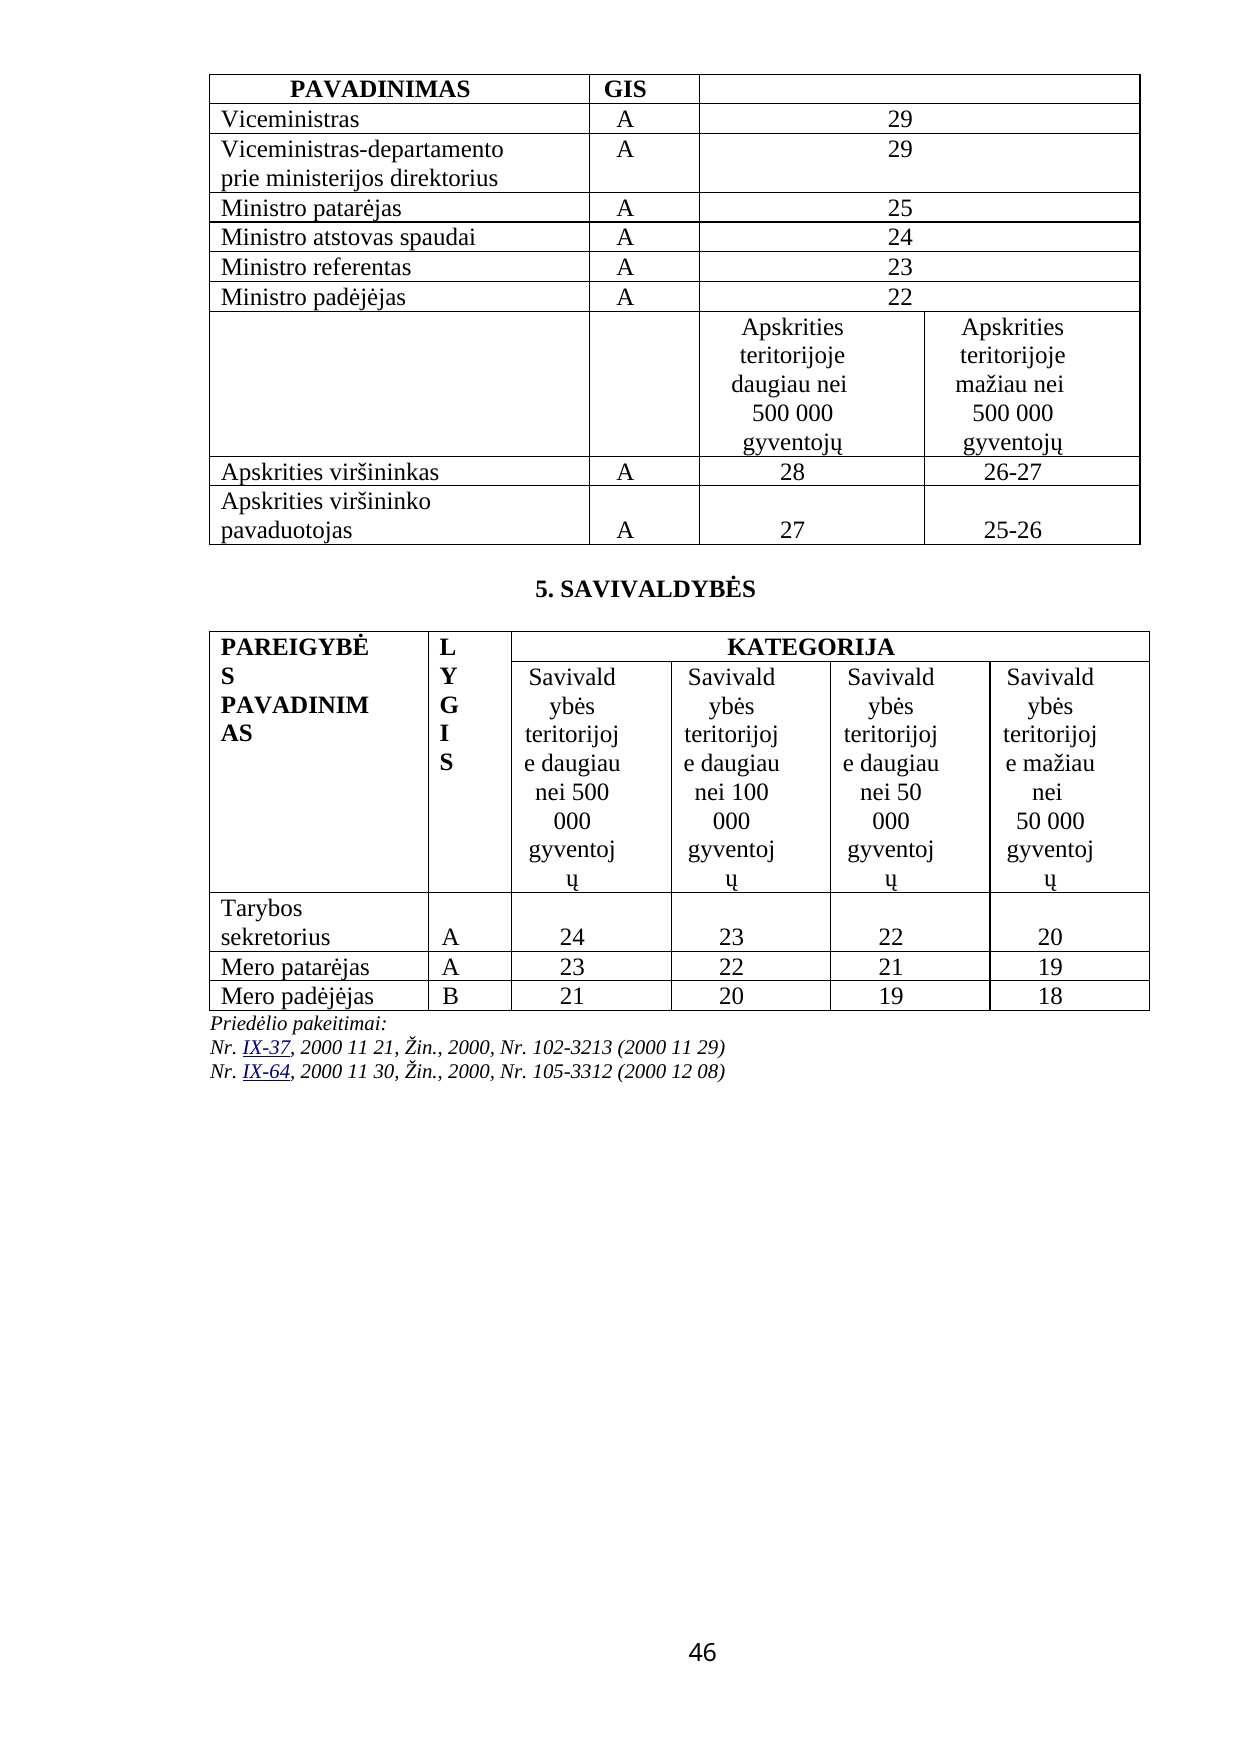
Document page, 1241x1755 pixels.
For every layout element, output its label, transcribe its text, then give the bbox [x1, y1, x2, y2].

table_cell Savivaldybės teritorijoje mažiau nei 50 000 gyventojų [991, 662, 1149, 892]
table_cell Mero padėjėjas [210, 981, 428, 1010]
table_header GIS [590, 75, 699, 103]
table_cell 24 [700, 223, 1139, 251]
table_cell 21 [512, 981, 671, 1010]
table_cell A [590, 457, 699, 485]
table_cell 27 [700, 486, 924, 544]
table_header PAREIGYBĖS PAVADINIMAS [210, 632, 428, 892]
table_cell B [429, 981, 511, 1010]
table_cell 24 [512, 893, 671, 951]
table_cell Apskrities teritorijoje mažiau nei 500 000 gyventojų [925, 312, 1139, 456]
table_cell A [429, 952, 511, 980]
table_cell 18 [991, 981, 1149, 1010]
table_cell Ministro referentas [210, 252, 589, 281]
table_cell Tarybos sekretorius [210, 893, 428, 951]
table_cell A [590, 193, 699, 221]
table_cell 23 [700, 252, 1139, 281]
table_header PAVADINIMAS [210, 75, 589, 103]
table_cell 23 [672, 893, 830, 951]
table_cell 20 [672, 981, 830, 1010]
table_cell 22 [831, 893, 989, 951]
table_header KATEGORIJA [512, 632, 1149, 661]
table_cell A [429, 893, 511, 951]
table_cell Savivaldybės teritorijoje daugiau nei 100 000 gyventojų [672, 662, 830, 892]
table_cell 23 [512, 952, 671, 980]
table_cell A [590, 134, 699, 192]
table_cell Ministro patarėjas [210, 193, 589, 221]
table_cell Apskrities viršininkas [210, 457, 589, 485]
table_cell Viceministras [210, 104, 589, 133]
table_header LYGIS [429, 632, 511, 892]
table_cell A [590, 282, 699, 311]
text Nr. IX-37, 2000 11 21, Žin., 2000, Nr. 102-3213 (2000 11 29) [210, 1035, 1081, 1059]
table_cell Ministro padėjėjas [210, 282, 589, 311]
text Priedėlio pakeitimai: [210, 1011, 1081, 1035]
table_cell 22 [672, 952, 830, 980]
table_cell 19 [831, 981, 989, 1010]
table_cell [210, 312, 589, 456]
table_cell A [590, 223, 699, 251]
table_cell [590, 312, 699, 456]
table_cell Apskrities teritorijoje daugiau nei 500 000 gyventojų [700, 312, 924, 456]
text Nr. IX-64, 2000 11 30, Žin., 2000, Nr. 105-3312 (2000 12 08) [210, 1059, 1081, 1083]
table_cell 29 [700, 134, 1139, 192]
table_header [700, 75, 1139, 103]
table_cell 20 [991, 893, 1149, 951]
table_cell 21 [831, 952, 989, 980]
table_cell Viceministras-departamento prie ministerijos direktorius [210, 134, 589, 192]
table_cell A [590, 252, 699, 281]
table_cell 25-26 [925, 486, 1139, 544]
table_cell Savivaldybės teritorijoje daugiau nei 50 000 gyventojų [831, 662, 989, 892]
text 5. SAVIVALDYBĖS [210, 574, 1081, 602]
table_cell Apskrities viršininko pavaduotojas [210, 486, 589, 544]
table_cell Savivaldybės teritorijoje daugiau nei 500 000 gyventojų [512, 662, 671, 892]
table_cell 26-27 [925, 457, 1139, 485]
table_cell Ministro atstovas spaudai [210, 223, 589, 251]
table_cell 29 [700, 104, 1139, 133]
table_cell 19 [991, 952, 1149, 980]
table_cell 22 [700, 282, 1139, 311]
table_cell Mero patarėjas [210, 952, 428, 980]
table_cell 25 [700, 193, 1139, 221]
table_cell 28 [700, 457, 924, 485]
table_cell A [590, 104, 699, 133]
table_cell A [590, 486, 699, 544]
